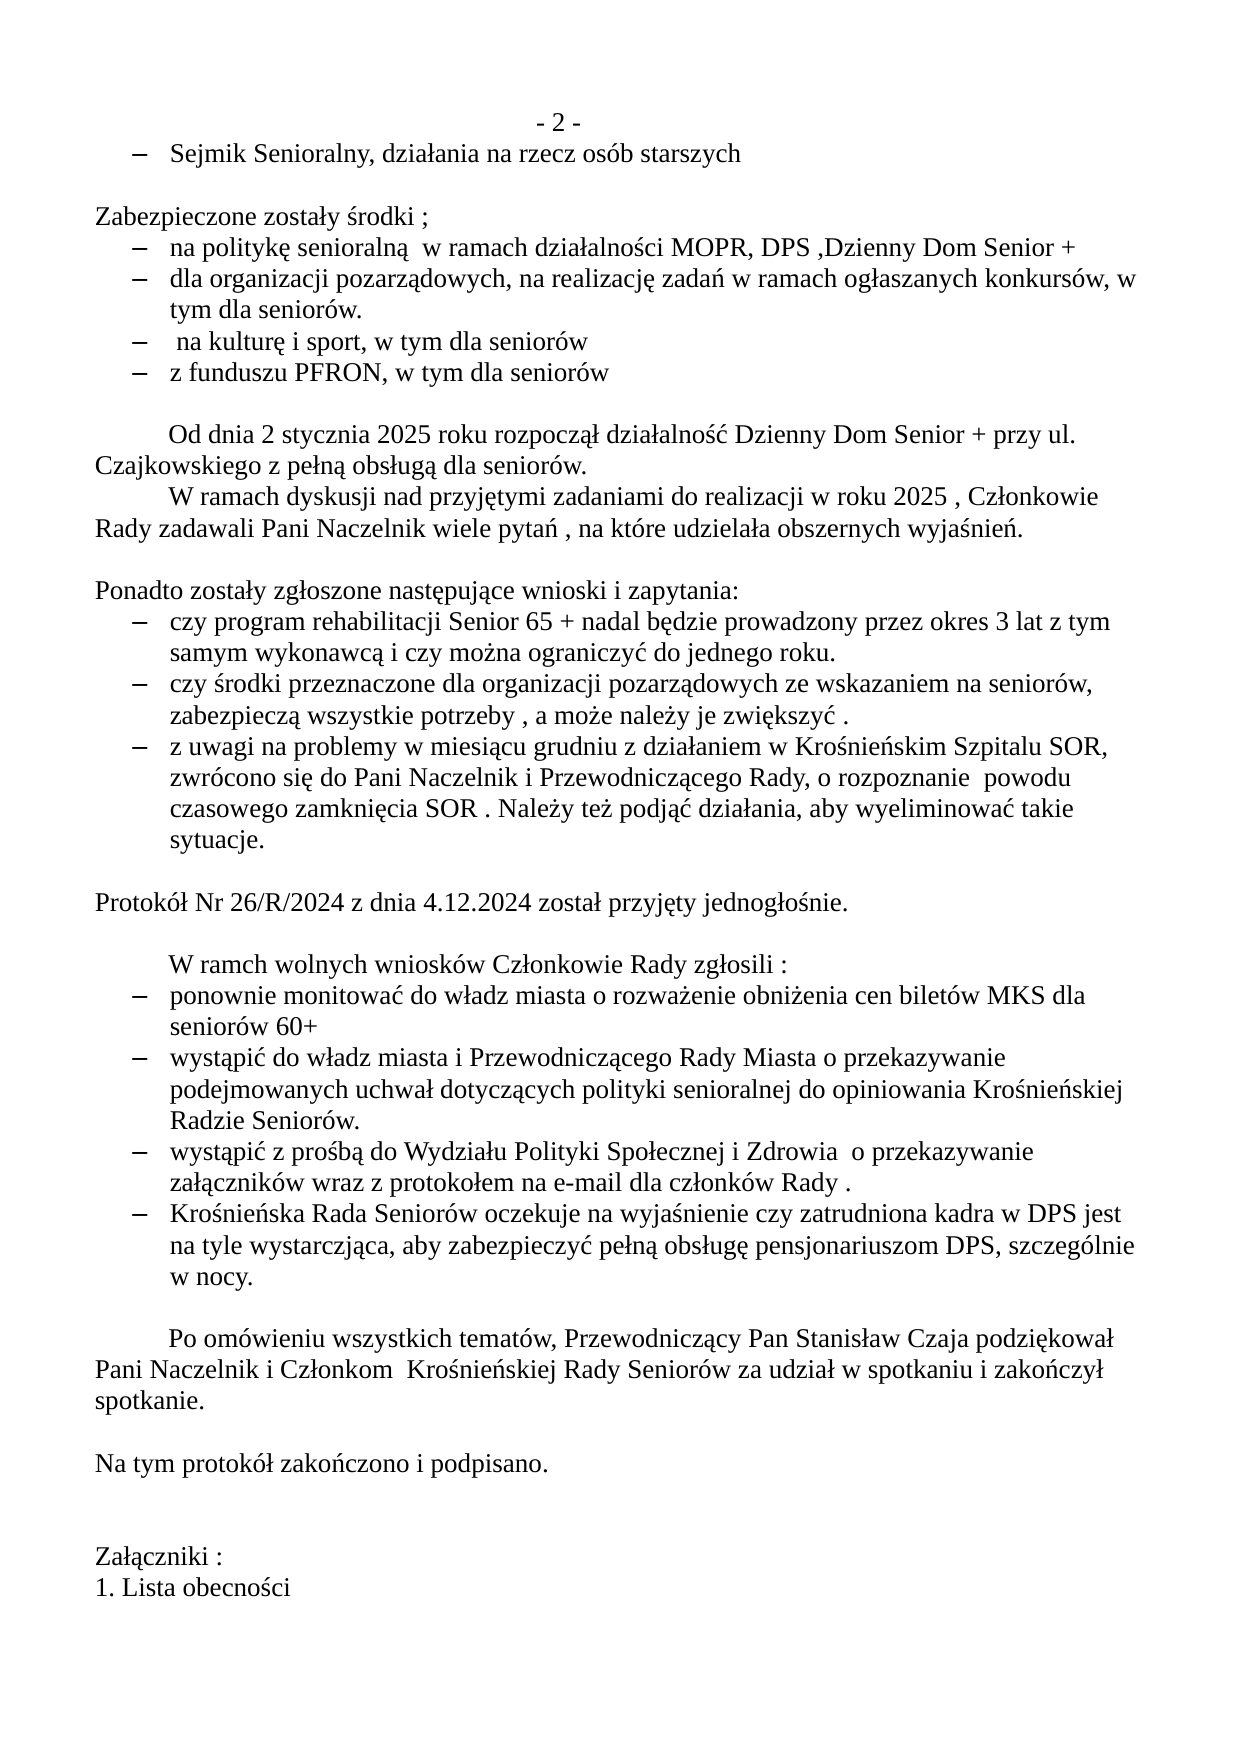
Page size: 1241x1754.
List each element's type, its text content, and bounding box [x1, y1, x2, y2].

list Sejmik Senioralny, działania na rzecz osób starszych [132, 137, 1146, 169]
text W ramach dyskusji nad przyjętymi zadaniami do realizacji w roku 2025 , Członkowie Rady zadawali Pani Naczelnik wiele pytań , na które udzielała obszernych wyjaśnień. [94, 481, 1146, 543]
list z uwagi na problemy w miesiącu grudniu z działaniem w Krośnieńskim Szpitalu SOR, zwrócono się do Pani Naczelnik i Przewodniczącego Rady, o rozpoznanie powodu czasowego zamknięcia SOR . Należy też podjąć działania, aby wyeliminować takie sytuacje. [132, 730, 1146, 854]
list ponownie monitować do władz miasta o rozważenie obniżenia cen biletów MKS dla seniorów 60+ [132, 979, 1146, 1042]
text Na tym protokół zakończono i podpisano. [94, 1447, 1146, 1478]
text Protokół Nr 26/R/2024 z dnia 4.12.2024 został przyjęty jednogłośnie. [94, 886, 1146, 917]
text W ramch wolnych wniosków Członkowie Rady zgłosili : [94, 948, 1146, 979]
text Załączniki : [94, 1540, 1146, 1571]
list dla organizacji pozarządowych, na realizację zadań w ramach ogłaszanych konkursów, w tym dla seniorów. [132, 262, 1146, 324]
list z funduszu PFRON, w tym dla seniorów [132, 356, 1146, 387]
list Krośnieńska Rada Seniorów oczekuje na wyjaśnienie czy zatrudniona kadra w DPS jest na tyle wystarczjąca, aby zabezpieczyć pełną obsługę pensjonariuszom DPS, szczególnie w nocy. [132, 1197, 1146, 1291]
list na kulturę i sport, w tym dla seniorów [132, 324, 1146, 356]
text 1. Lista obecności [94, 1571, 1146, 1602]
text Ponadto zostały zgłoszone następujące wnioski i zapytania: [94, 574, 1146, 605]
list wystąpić do władz miasta i Przewodniczącego Rady Miasta o przekazywanie podejmowanych uchwał dotyczących polityki senioralnej do opiniowania Krośnieńskiej Radzie Seniorów. [132, 1042, 1146, 1135]
text Od dnia 2 stycznia 2025 roku rozpoczął działalność Dzienny Dom Senior + przy ul. Czajkowskiego z pełną obsługą dla seniorów. [94, 418, 1146, 481]
list czy środki przeznaczone dla organizacji pozarządowych ze wskazaniem na seniorów, zabezpieczą wszystkie potrzeby , a może należy je zwiększyć . [132, 667, 1146, 730]
text Zabezpieczone zostały środki ; [94, 200, 1146, 231]
text - 2 - [94, 106, 1146, 137]
list na politykę senioralną w ramach działalności MOPR, DPS ,Dzienny Dom Senior + [132, 231, 1146, 262]
list wystąpić z prośbą do Wydziału Polityki Społecznej i Zdrowia o przekazywanie załączników wraz z protokołem na e-mail dla członków Rady . [132, 1135, 1146, 1197]
list czy program rehabilitacji Senior 65 + nadal będzie prowadzony przez okres 3 lat z tym samym wykonawcą i czy można ograniczyć do jednego roku. [132, 605, 1146, 667]
text Po omówieniu wszystkich tematów, Przewodniczący Pan Stanisław Czaja podziękował Pani Naczelnik i Członkom Krośnieńskiej Rady Seniorów za udział w spotkaniu i zakończył spotkanie. [94, 1322, 1146, 1416]
